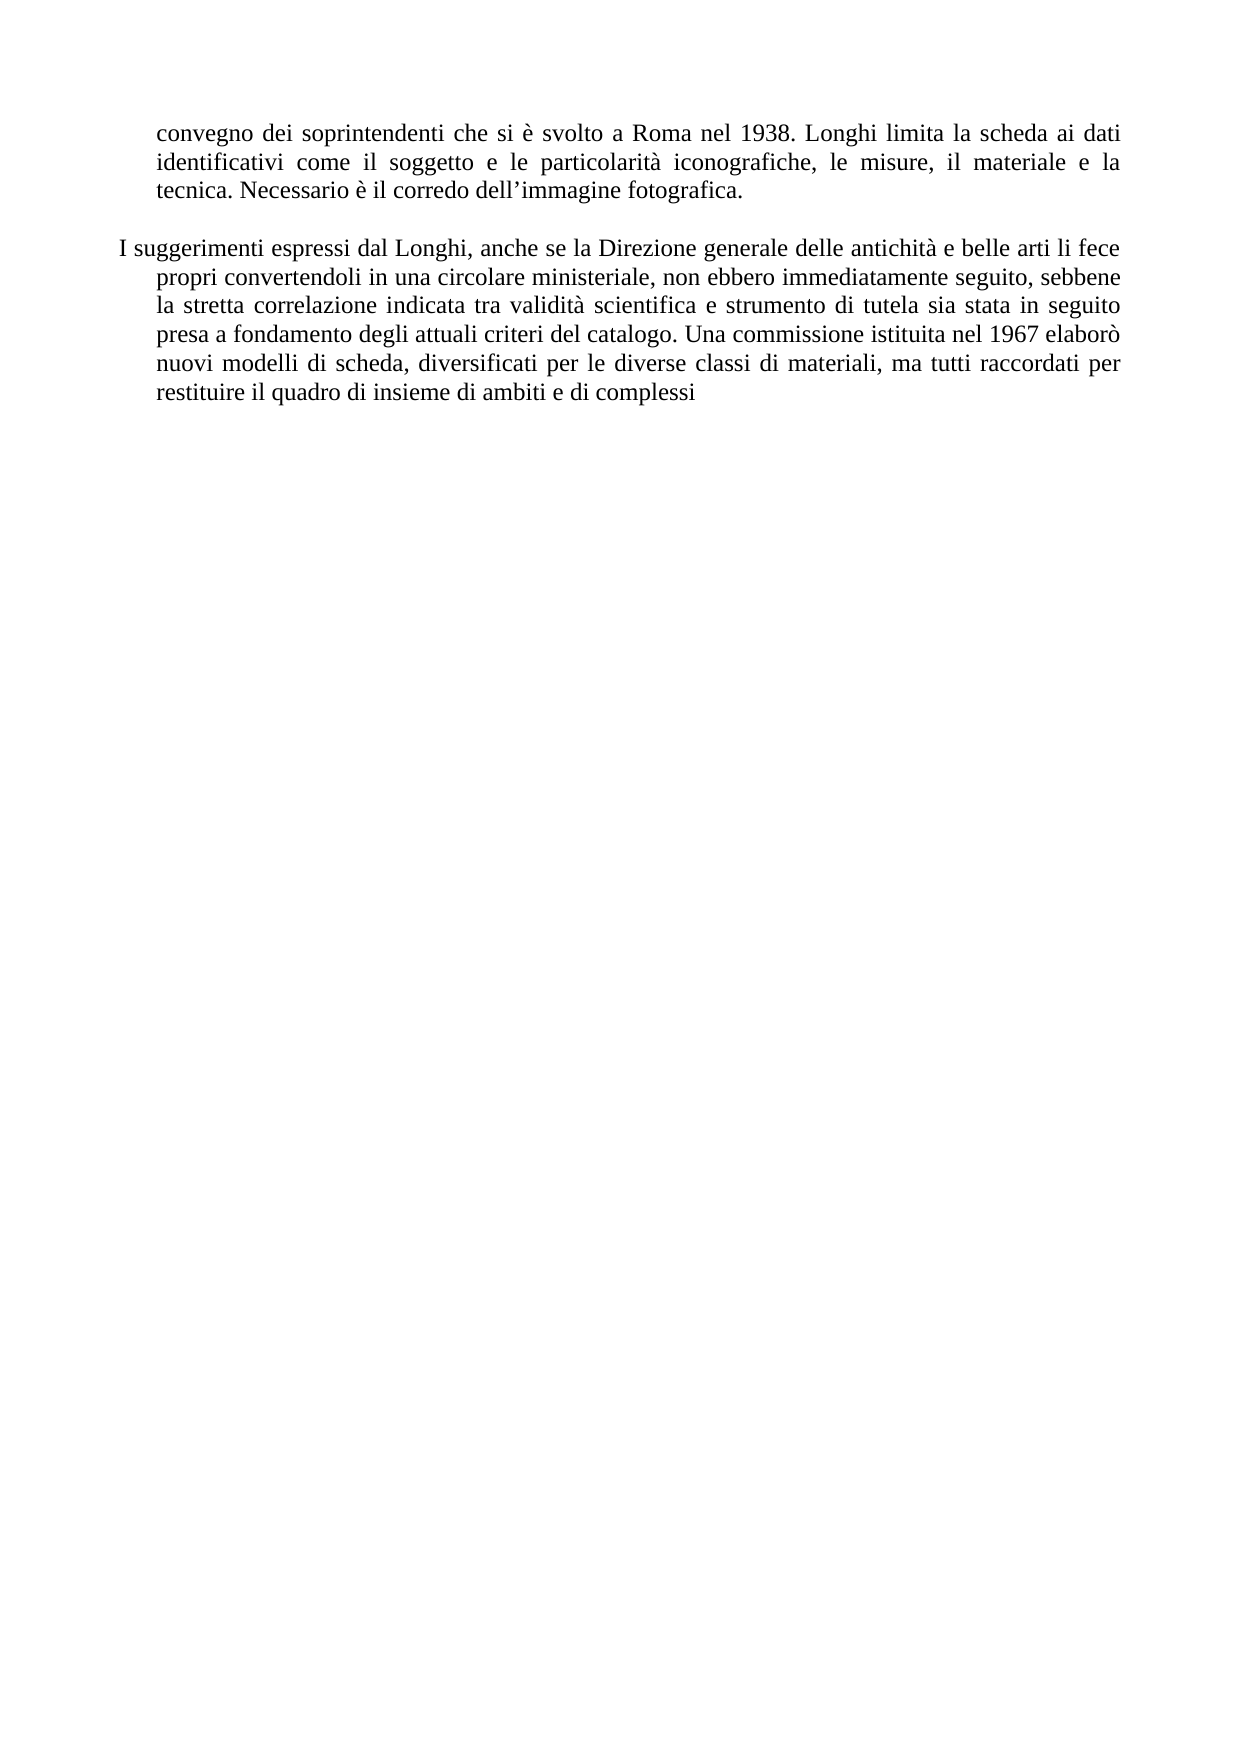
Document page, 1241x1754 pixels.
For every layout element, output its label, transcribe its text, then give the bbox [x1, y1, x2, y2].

subtitle I suggerimenti espressi dal Longhi, anche se la Direzione generale delle antichità e belle arti li fece propri convertendoli in una circolare ministeriale, non ebbero immediatamente seguito, sebbene la stretta correlazione indicata tra validità scientifica e strumento di tutela sia stata in seguito presa a fondamento degli attuali criteri del catalogo. Una commissione istituita nel 1967 elaborò nuovi modelli di scheda, diversificati per le diverse classi di materiali, ma tutti raccordati per restituire il quadro di insieme di ambiti e di complessi [118, 233, 1122, 406]
subtitle convegno dei soprintendenti che si è svolto a Roma nel 1938. Longhi limita la scheda ai dati identificativi come il soggetto e le particolarità iconografiche, le misure, il materiale e la tecnica. Necessario è il corredo dell’immagine fotografica. [118, 118, 1122, 204]
